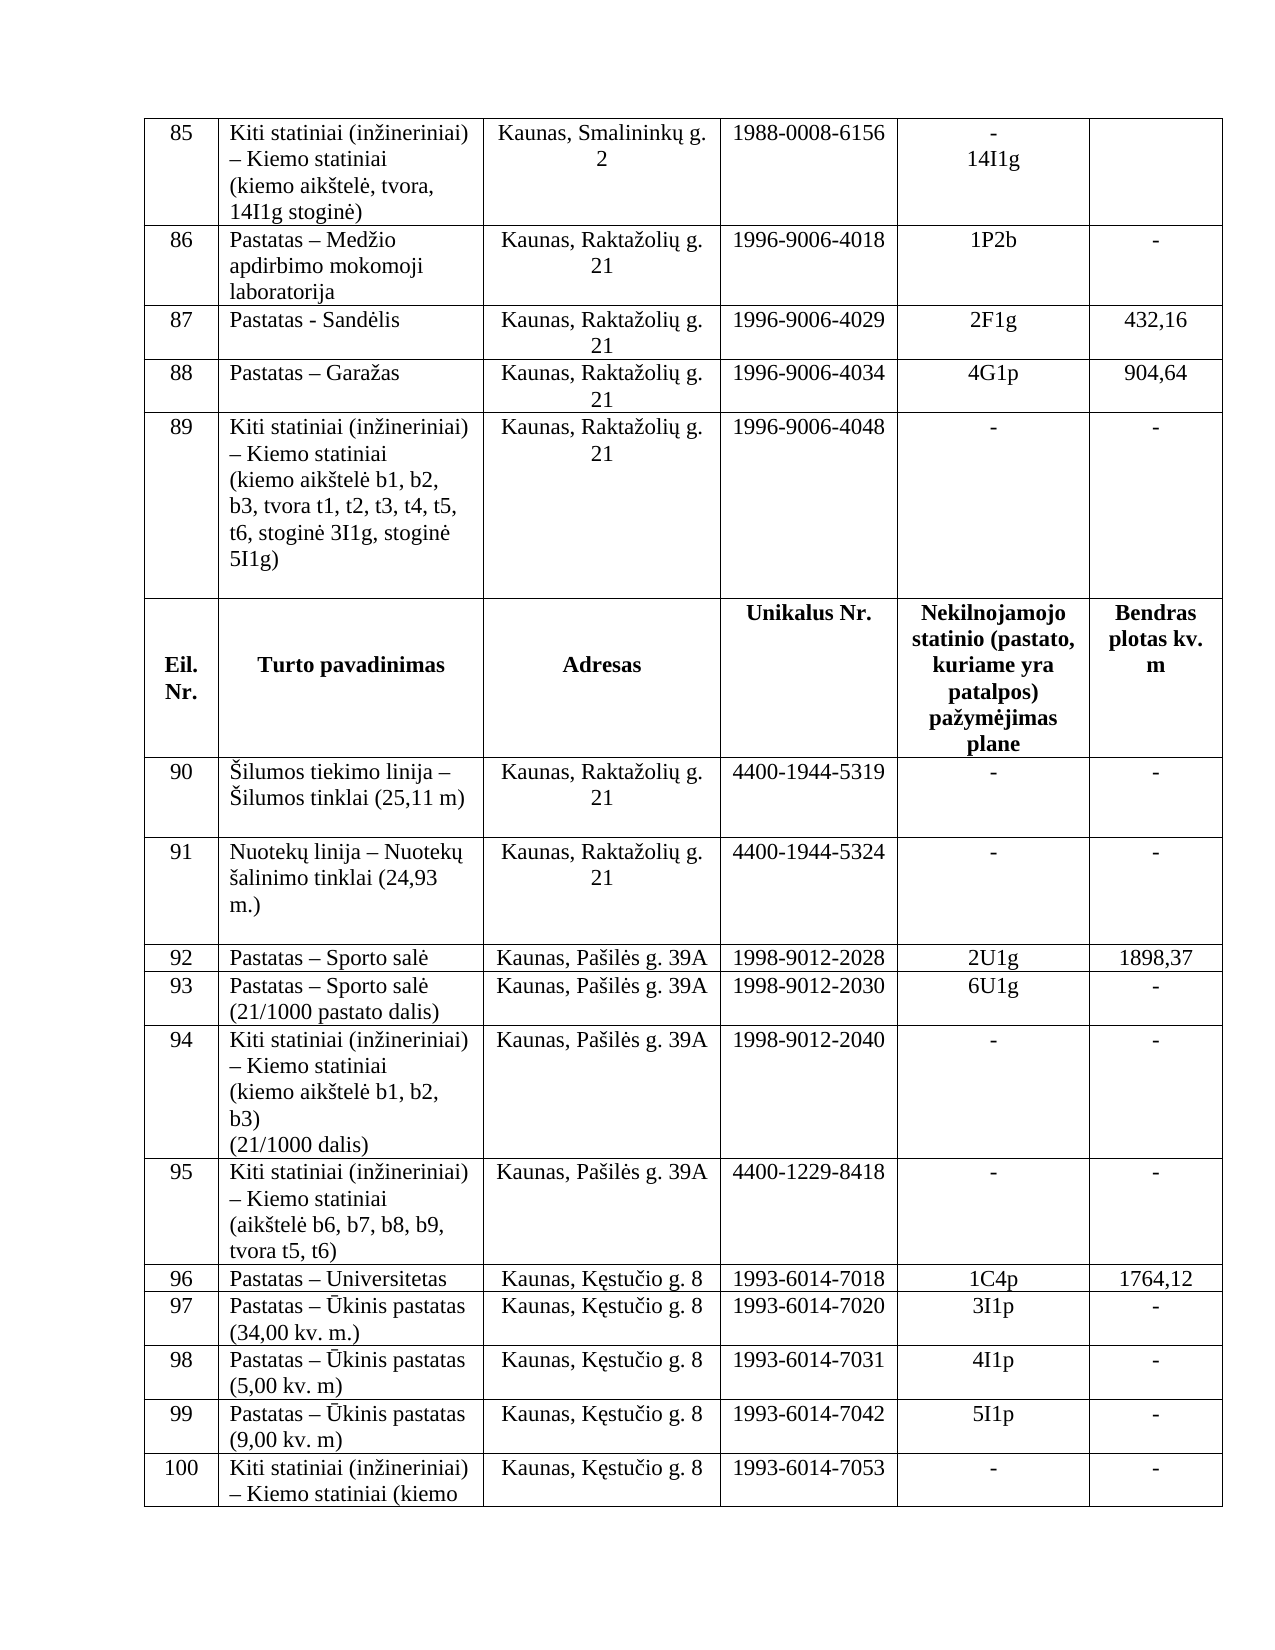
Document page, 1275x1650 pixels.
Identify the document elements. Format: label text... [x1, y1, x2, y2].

table_cell 1993-6014-7018 [721, 1265, 897, 1291]
table_cell 1996-9006-4018 [721, 226, 897, 305]
table_cell Kaunas, Raktažolių g. 21 [484, 226, 720, 305]
table_cell Kaunas, Pašilės g. 39A [484, 1159, 720, 1264]
table_cell - [1090, 758, 1222, 837]
table_cell - [898, 413, 1089, 598]
table_cell 432,16 [1090, 306, 1222, 358]
table_cell - [1090, 1454, 1222, 1506]
table_cell - [898, 758, 1089, 837]
table_cell 1993-6014-7042 [721, 1400, 897, 1452]
table_cell Kaunas, Raktažolių g. 21 [484, 758, 720, 837]
table_cell Kiti statiniai (inžineriniai) – Kiemo statiniai (kiemo aikštelė b1, b2, b3) (21/1000 dalis) [219, 1026, 483, 1157]
table_cell 1998-9012-2040 [721, 1026, 897, 1157]
table_cell Kaunas, Smalininkų g. 2 [484, 119, 720, 224]
table_cell 4I1p [898, 1346, 1089, 1399]
table_cell Pastatas - Sandėlis [219, 306, 483, 358]
table_cell 1C4p [898, 1265, 1089, 1291]
table_cell 96 [145, 1265, 218, 1291]
table_cell 1P2b [898, 226, 1089, 305]
table_cell 86 [145, 226, 218, 305]
table_cell 2F1g [898, 306, 1089, 358]
table_cell 95 [145, 1159, 218, 1264]
table_cell 100 [145, 1454, 218, 1506]
table_cell Pastatas – Sporto salė [219, 945, 483, 971]
table_cell - [1090, 1346, 1222, 1399]
table_cell 90 [145, 758, 218, 837]
table_cell Pastatas – Ūkinis pastatas (5,00 kv. m) [219, 1346, 483, 1399]
table_cell Bendras plotas kv. m [1090, 599, 1222, 757]
table_cell Kaunas, Kęstučio g. 8 [484, 1265, 720, 1291]
table_cell 85 [145, 119, 218, 224]
table_cell - [898, 1026, 1089, 1157]
table_cell Kaunas, Kęstučio g. 8 [484, 1346, 720, 1399]
table_cell 89 [145, 413, 218, 598]
table_cell - [898, 1454, 1089, 1506]
table_cell - [1090, 1292, 1222, 1345]
table_cell 1993-6014-7053 [721, 1454, 897, 1506]
table_cell Nekilnojamojo statinio (pastato, kuriame yra patalpos) pažymėjimas plane [898, 599, 1089, 757]
table_cell - [1090, 972, 1222, 1024]
table_cell Pastatas – Ūkinis pastatas (9,00 kv. m) [219, 1400, 483, 1452]
table_cell 1898,37 [1090, 945, 1222, 971]
table_cell Unikalus Nr. [721, 599, 897, 757]
table_cell 91 [145, 838, 218, 943]
table_cell 92 [145, 945, 218, 971]
table_cell 1996-9006-4048 [721, 413, 897, 598]
table_cell Adresas [484, 599, 720, 757]
table_cell 97 [145, 1292, 218, 1345]
table_cell 99 [145, 1400, 218, 1452]
table_cell 1764,12 [1090, 1265, 1222, 1291]
table_cell Nuotekų linija – Nuotekų šalinimo tinklai (24,93 m.) [219, 838, 483, 943]
table_cell Eil. Nr. [145, 599, 218, 757]
table_cell Kaunas, Raktažolių g. 21 [484, 838, 720, 943]
table_cell 5I1p [898, 1400, 1089, 1452]
table_cell 3I1p [898, 1292, 1089, 1345]
table_cell Pastatas – Sporto salė (21/1000 pastato dalis) [219, 972, 483, 1024]
table_cell Kaunas, Kęstučio g. 8 [484, 1400, 720, 1452]
table_cell - [898, 1159, 1089, 1264]
table_cell 4400-1944-5319 [721, 758, 897, 837]
table_cell 904,64 [1090, 360, 1222, 412]
table_cell - [1090, 1026, 1222, 1157]
table_cell Kiti statiniai (inžineriniai) – Kiemo statiniai (aikštelė b6, b7, b8, b9, tvora t5, t6) [219, 1159, 483, 1264]
table_cell - [1090, 838, 1222, 943]
table_cell Pastatas – Ūkinis pastatas (34,00 kv. m.) [219, 1292, 483, 1345]
table_cell Kaunas, Raktažolių g. 21 [484, 360, 720, 412]
table_cell - [1090, 1400, 1222, 1452]
table_cell - [1090, 1159, 1222, 1264]
table_cell 4400-1229-8418 [721, 1159, 897, 1264]
table_cell Kaunas, Kęstučio g. 8 [484, 1292, 720, 1345]
table_cell 2U1g [898, 945, 1089, 971]
table_cell 1993-6014-7020 [721, 1292, 897, 1345]
table_cell 87 [145, 306, 218, 358]
table_cell Pastatas – Garažas [219, 360, 483, 412]
table_cell Kaunas, Raktažolių g. 21 [484, 413, 720, 598]
table_cell 4G1p [898, 360, 1089, 412]
table_cell Pastatas – Universitetas [219, 1265, 483, 1291]
table_cell Kaunas, Kęstučio g. 8 [484, 1454, 720, 1506]
table_cell 93 [145, 972, 218, 1024]
table_cell 1998-9012-2030 [721, 972, 897, 1024]
table_cell [1090, 119, 1222, 224]
table_cell Pastatas – Medžio apdirbimo mokomoji laboratorija [219, 226, 483, 305]
table_cell - [898, 838, 1089, 943]
table_cell Kiti statiniai (inžineriniai) – Kiemo statiniai (kiemo [219, 1454, 483, 1506]
table_cell 1996-9006-4029 [721, 306, 897, 358]
table_cell 1993-6014-7031 [721, 1346, 897, 1399]
table_cell 88 [145, 360, 218, 412]
table_cell - [1090, 413, 1222, 598]
table_cell 1998-9012-2028 [721, 945, 897, 971]
table_cell Turto pavadinimas [219, 599, 483, 757]
table_cell 6U1g [898, 972, 1089, 1024]
table_cell - [1090, 226, 1222, 305]
table_cell 1988-0008-6156 [721, 119, 897, 224]
table_cell Kaunas, Pašilės g. 39A [484, 1026, 720, 1157]
table_cell 4400-1944-5324 [721, 838, 897, 943]
table_cell Šilumos tiekimo linija – Šilumos tinklai (25,11 m) [219, 758, 483, 837]
table_cell Kiti statiniai (inžineriniai) – Kiemo statiniai (kiemo aikštelė b1, b2, b3, tvora t1, t2, t3, t4, t5, t6, stoginė 3I1g, stoginė 5I1g) [219, 413, 483, 598]
table_cell - 14I1g [898, 119, 1089, 224]
table_cell Kaunas, Pašilės g. 39A [484, 972, 720, 1024]
table_cell 1996-9006-4034 [721, 360, 897, 412]
table_cell Kiti statiniai (inžineriniai) – Kiemo statiniai (kiemo aikštelė, tvora, 14I1g stoginė) [219, 119, 483, 224]
table_cell Kaunas, Raktažolių g. 21 [484, 306, 720, 358]
table_cell 94 [145, 1026, 218, 1157]
table_cell 98 [145, 1346, 218, 1399]
table_cell Kaunas, Pašilės g. 39A [484, 945, 720, 971]
